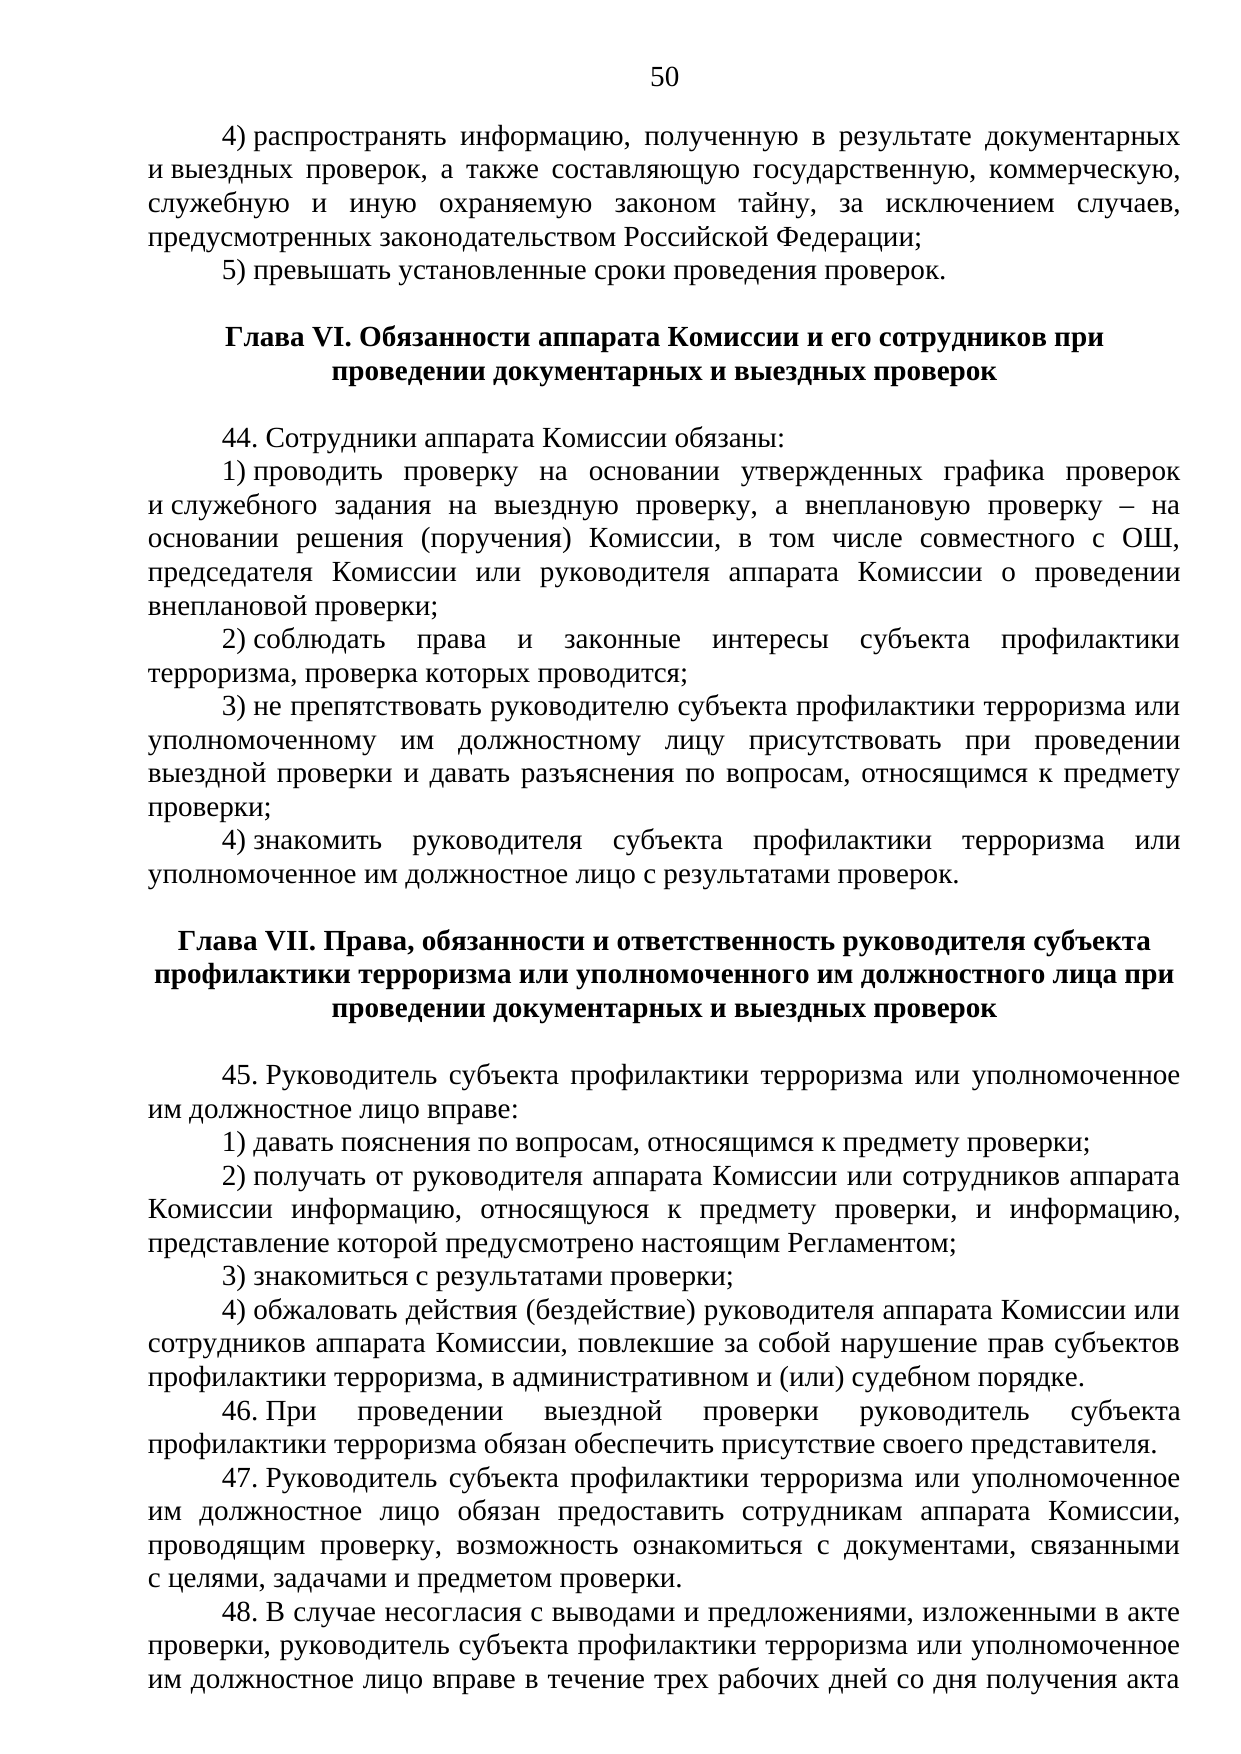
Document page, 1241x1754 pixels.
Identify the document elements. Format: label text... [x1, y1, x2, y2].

text Глава VII. Права, обязанности и ответственность руководителя субъекта профилактики терроризма или уполномоченного им должностного лица при проведении документарных и выездных проверок [148, 923, 1181, 1024]
text 2) соблюдать права и законные интересы субъекта профилактики терроризма, проверка которых проводится; [148, 621, 1181, 688]
text 5) превышать установленные сроки проведения проверок. [148, 252, 1181, 286]
text 3) знакомиться с результатами проверки; [148, 1258, 1181, 1292]
text 45. Руководитель субъекта профилактики терроризма или уполномоченное им должностное лицо вправе: [148, 1057, 1181, 1124]
text 4) знакомить руководителя субъекта профилактики терроризма или уполномоченное им должностное лицо с результатами проверок. [148, 822, 1181, 889]
text 47. Руководитель субъекта профилактики терроризма или уполномоченное им должностное лицо обязан предоставить сотрудникам аппарата Комиссии, проводящим проверку, возможность ознакомиться с документами, связанными с целями, задачами и предметом проверки. [148, 1460, 1181, 1594]
text 46. При проведении выездной проверки руководитель субъекта профилактики терроризма обязан обеспечить присутствие своего представителя. [148, 1393, 1181, 1460]
text 2) получать от руководителя аппарата Комиссии или сотрудников аппарата Комиссии информацию, относящуюся к предмету проверки, и информацию, представление которой предусмотрено настоящим Регламентом; [148, 1158, 1181, 1258]
text 1) проводить проверку на основании утвержденных графика проверок и служебного задания на выездную проверку, а внеплановую проверку – на основании решения (поручения) Комиссии, в том числе совместного с ОШ, председателя Комиссии или руководителя аппарата Комиссии о проведении внеплановой проверки; [148, 453, 1181, 621]
text 44. Сотрудники аппарата Комиссии обязаны: [148, 420, 1181, 453]
text 4) обжаловать действия (бездействие) руководителя аппарата Комиссии или сотрудников аппарата Комиссии, повлекшие за собой нарушение прав субъектов профилактики терроризма, в административном и (или) судебном порядке. [148, 1292, 1181, 1393]
text 1) давать пояснения по вопросам, относящимся к предмету проверки; [148, 1124, 1181, 1158]
text 48. В случае несогласия с выводами и предложениями, изложенными в акте проверки, руководитель субъекта профилактики терроризма или уполномоченное им должностное лицо вправе в течение трех рабочих дней со дня получения акта [148, 1594, 1181, 1694]
text 3) не препятствовать руководителю субъекта профилактики терроризма или уполномоченному им должностному лицу присутствовать при проведении выездной проверки и давать разъяснения по вопросам, относящимся к предмету проверки; [148, 688, 1181, 822]
text Глава VI. Обязанности аппарата Комиссии и его сотрудников при проведении документарных и выездных проверок [148, 319, 1181, 386]
text 4) распространять информацию, полученную в результате документарных и выездных проверок, а также составляющую государственную, коммерческую, служебную и иную охраняемую законом тайну, за исключением случаев, предусмотренных законодательством Российской Федерации; [148, 118, 1181, 252]
